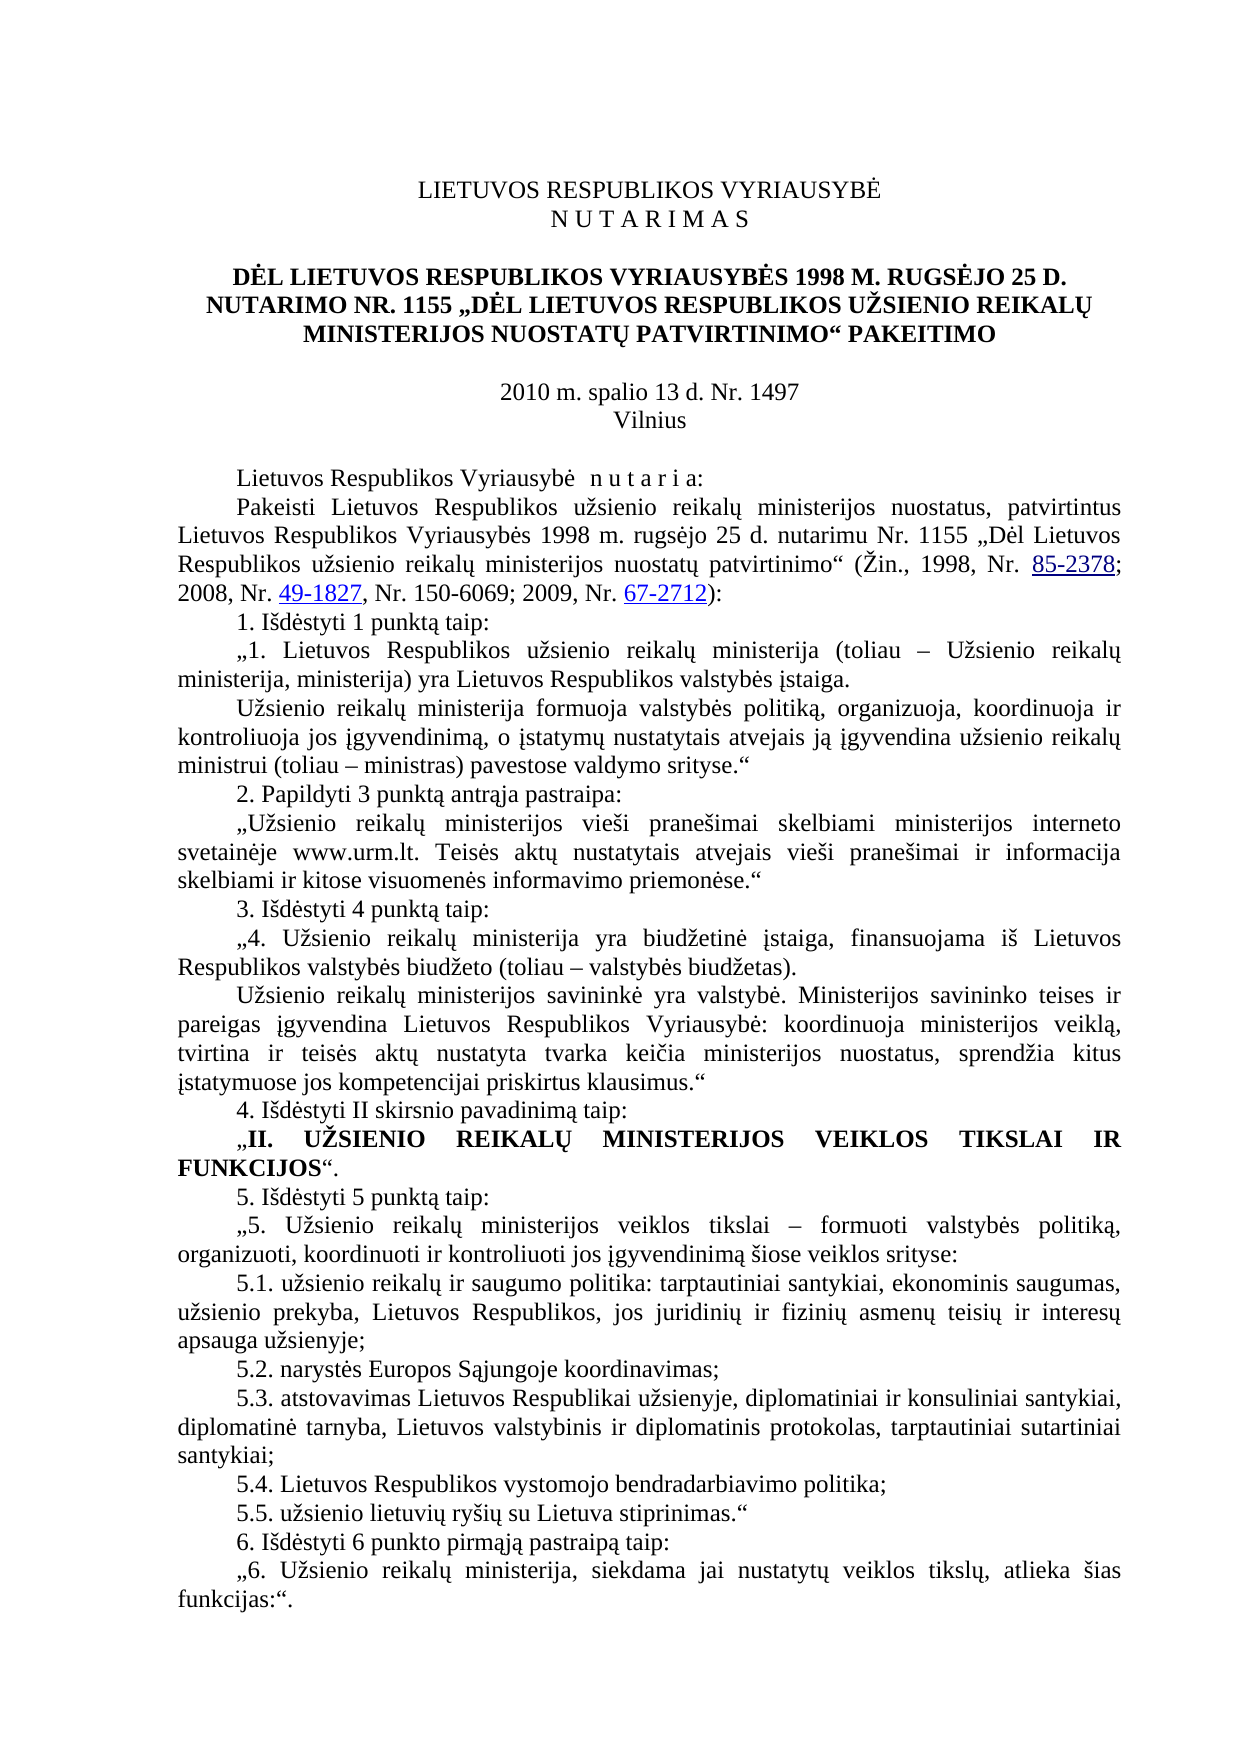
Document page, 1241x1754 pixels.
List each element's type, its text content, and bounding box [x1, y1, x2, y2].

text Užsienio reikalų ministerija formuoja valstybės politiką, organizuoja, koordinuoja ir kontroliuoja jos įgyvendinimą, o įstatymų nustatytais atvejais ją įgyvendina užsienio reikalų ministrui (toliau – ministras) pavestose valdymo srityse.“ [177, 693, 1122, 779]
text Pakeisti Lietuvos Respublikos užsienio reikalų ministerijos nuostatus, patvirtintus Lietuvos Respublikos Vyriausybės 1998 m. rugsėjo 25 d. nutarimu Nr. 1155 „Dėl Lietuvos Respublikos užsienio reikalų ministerijos nuostatų patvirtinimo“ (Žin., 1998, Nr. 85-2378; 2008, Nr. 49-1827, Nr. 150-6069; 2009, Nr. 67-2712): [177, 492, 1122, 607]
text 5.2. narystės Europos Sąjungoje koordinavimas; [177, 1354, 1122, 1383]
text 2. Papildyti 3 punktą antrąja pastraipa: [177, 779, 1122, 808]
text „6. Užsienio reikalų ministerija, siekdama jai nustatytų veiklos tikslų, atlieka šias funkcijas:“. [177, 1556, 1122, 1613]
text „5. Užsienio reikalų ministerijos veiklos tikslai – formuoti valstybės politiką, organizuoti, koordinuoti ir kontroliuoti jos įgyvendinimą šiose veiklos srityse: [177, 1211, 1122, 1268]
text „1. Lietuvos Respublikos užsienio reikalų ministerija (toliau – Užsienio reikalų ministerija, ministerija) yra Lietuvos Respublikos valstybės įstaiga. [177, 636, 1122, 693]
text 5.1. užsienio reikalų ir saugumo politika: tarptautiniai santykiai, ekonominis saugumas, užsienio prekyba, Lietuvos Respublikos, jos juridinių ir fizinių asmenų teisių ir interesų apsauga užsienyje; [177, 1268, 1122, 1354]
text NUTARIMAS [177, 204, 1122, 233]
text Lietuvos Respublikos Vyriausybė [177, 176, 1122, 204]
text „4. Užsienio reikalų ministerija yra biudžetinė įstaiga, finansuojama iš Lietuvos Respublikos valstybės biudžeto (toliau – valstybės biudžetas). [177, 923, 1122, 981]
text 4. Išdėstyti II skirsnio pavadinimą taip: [177, 1096, 1122, 1124]
text Užsienio reikalų ministerijos savininkė yra valstybė. Ministerijos savininko teises ir pareigas įgyvendina Lietuvos Respublikos Vyriausybė: koordinuoja ministerijos veiklą, tvirtina ir teisės aktų nustatyta tvarka keičia ministerijos nuostatus, sprendžia kitus įstatymuose jos kompetencijai priskirtus klausimus.“ [177, 981, 1122, 1096]
text 3. Išdėstyti 4 punktą taip: [177, 894, 1122, 923]
text DĖL LIETUVOS ResPUBLIKOS VYRIAUSYBĖS 1998 M. RUGSĖJO 25 D. NUTARIMO NR. 1155 „DĖL LIETUVOS RESPUBLIKOS UŽSIENIO REIKALŲ MINISTERIJOS NUOSTATŲ PATVIRTINIMO“ PAKEITIMO [177, 262, 1122, 348]
text 1. Išdėstyti 1 punktą taip: [177, 607, 1122, 636]
text „Užsienio reikalų ministerijos vieši pranešimai skelbiami ministerijos interneto svetainėje www.urm.lt. Teisės aktų nustatytais atvejais vieši pranešimai ir informacija skelbiami ir kitose visuomenės informavimo priemonėse.“ [177, 808, 1122, 894]
text 5.4. Lietuvos Respublikos vystomojo bendradarbiavimo politika; [177, 1469, 1122, 1498]
text 5. Išdėstyti 5 punktą taip: [177, 1182, 1122, 1211]
text „II. UŽSIENIO REIKALŲ MINISTERIJOS VEIKLOS TIKSLAI IR FUNKCIJOS“. [177, 1124, 1122, 1182]
text 5.3. atstovavimas Lietuvos Respublikai užsienyje, diplomatiniai ir konsuliniai santykiai, diplomatinė tarnyba, Lietuvos valstybinis ir diplomatinis protokolas, tarptautiniai sutartiniai santykiai; [177, 1383, 1122, 1469]
text 6. Išdėstyti 6 punkto pirmąją pastraipą taip: [177, 1527, 1122, 1556]
text Lietuvos Respublikos Vyriausybė nutaria: [177, 463, 1122, 492]
text 5.5. užsienio lietuvių ryšių su Lietuva stiprinimas.“ [177, 1498, 1122, 1527]
text Vilnius [177, 406, 1122, 434]
text 2010 m. spalio 13 d. Nr. 1497 [177, 377, 1122, 406]
